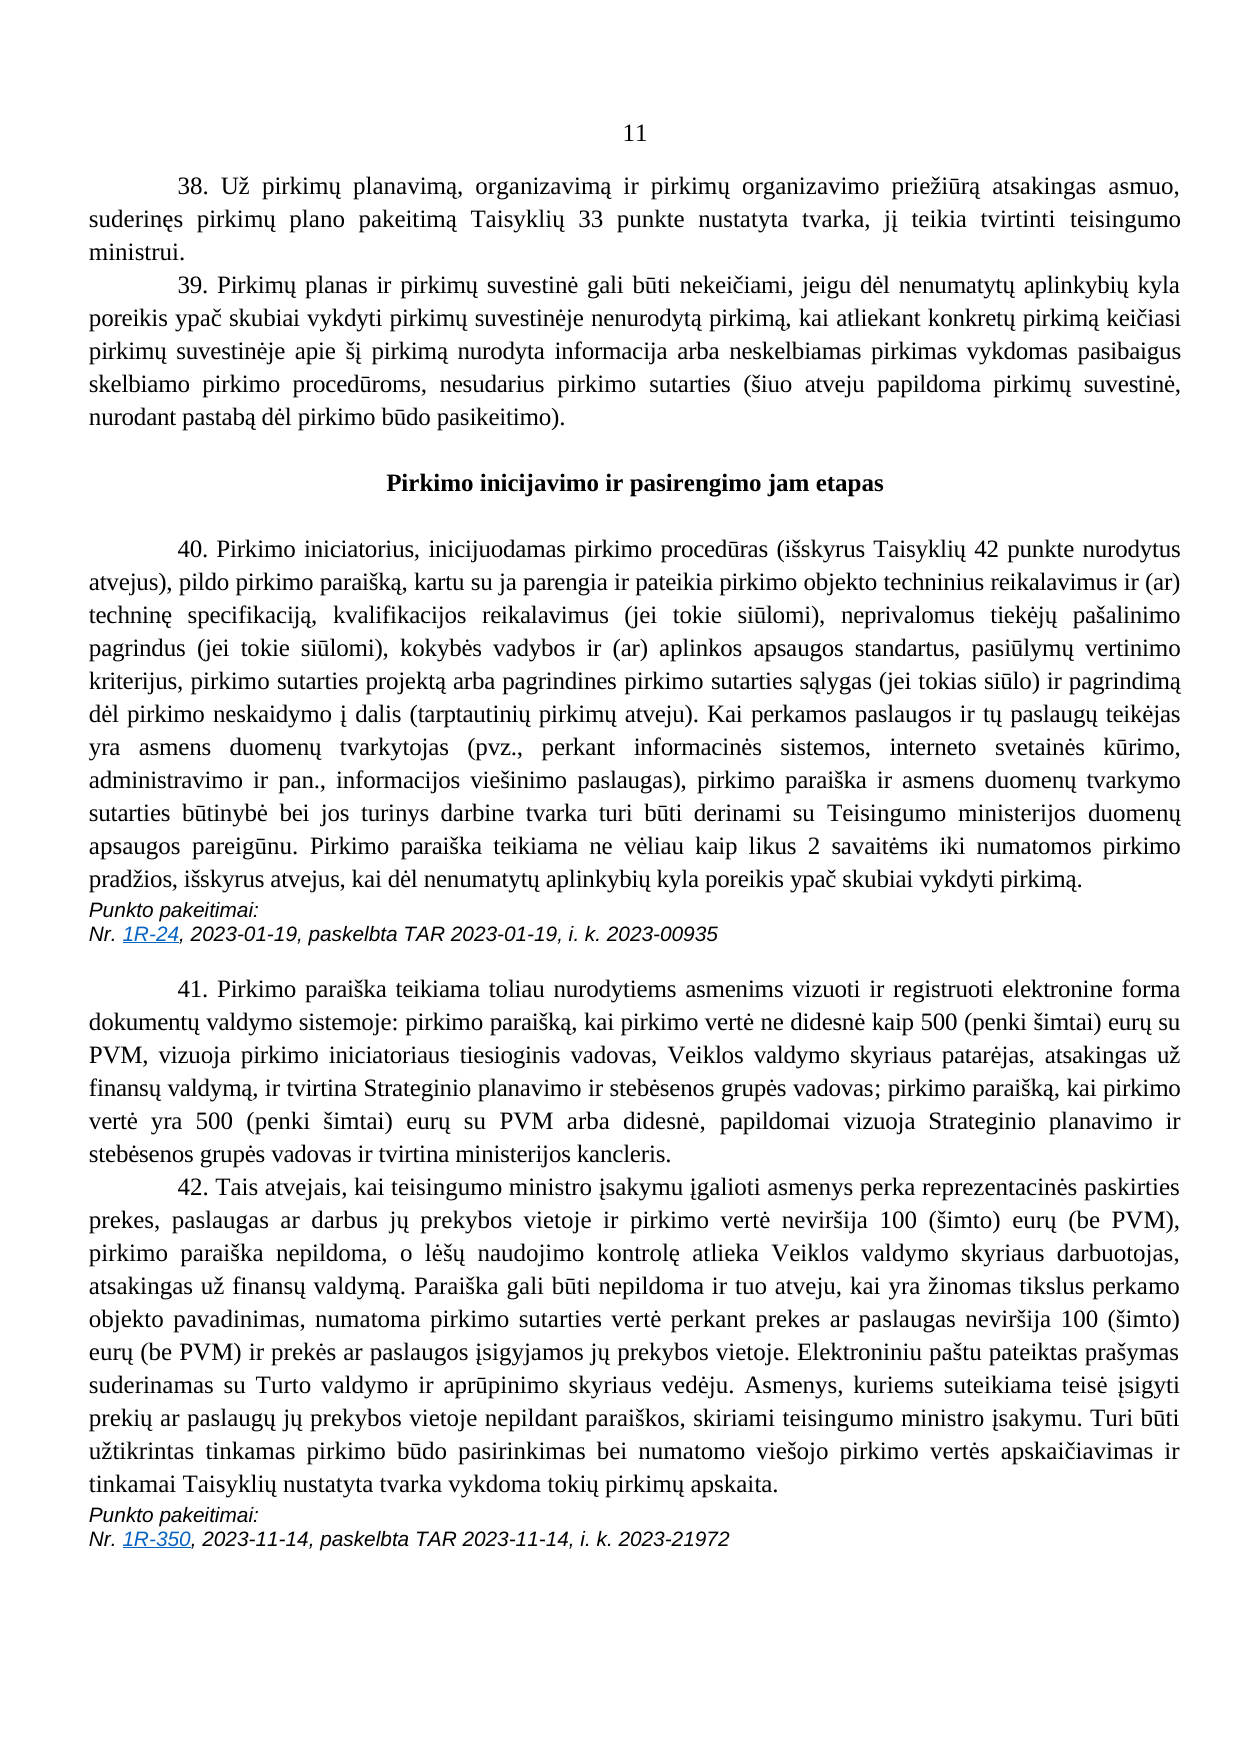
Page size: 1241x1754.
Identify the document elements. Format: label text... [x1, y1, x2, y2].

text 39. Pirkimų planas ir pirkimų suvestinė gali būti nekeičiami, jeigu dėl nenumatytų aplinkybių kyla poreikis ypač skubiai vykdyti pirkimų suvestinėje nenurodytą pirkimą, kai atliekant konkretų pirkimą keičiasi pirkimų suvestinėje apie šį pirkimą nurodyta informacija arba neskelbiamas pirkimas vykdomas pasibaigus skelbiamo pirkimo procedūroms, nesudarius pirkimo sutarties (šiuo atveju papildoma pirkimų suvestinė, nurodant pastabą dėl pirkimo būdo pasikeitimo). [89, 270, 1181, 431]
text 38. Už pirkimų planavimą, organizavimą ir pirkimų organizavimo priežiūrą atsakingas asmuo, suderinęs pirkimų plano pakeitimą Taisyklių 33 punkte nustatyta tvarka, jį teikia tvirtinti teisingumo ministrui. [89, 171, 1181, 266]
text Pirkimo inicijavimo ir pasirengimo jam etapas [89, 468, 1181, 497]
text Nr. 1R-350, 2023-11-14, paskelbta TAR 2023-11-14, i. k. 2023-21972 [89, 1526, 1181, 1550]
text 42. Tais atvejais, kai teisingumo ministro įsakymu įgalioti asmenys perka reprezentacinės paskirties prekes, paslaugas ar darbus jų prekybos vietoje ir pirkimo vertė neviršija 100 (šimto) eurų (be PVM), pirkimo paraiška nepildoma, o lėšų naudojimo kontrolę atlieka Veiklos valdymo skyriaus darbuotojas, atsakingas už finansų valdymą. Paraiška gali būti nepildoma ir tuo atveju, kai yra žinomas tikslus perkamo objekto pavadinimas, numatoma pirkimo sutarties vertė perkant prekes ar paslaugas neviršija 100 (šimto) eurų (be PVM) ir prekės ar paslaugos įsigyjamos jų prekybos vietoje. Elektroniniu paštu pateiktas prašymas suderinamas su Turto valdymo ir aprūpinimo skyriaus vedėju. Asmenys, kuriems suteikiama teisė įsigyti prekių ar paslaugų jų prekybos vietoje nepildant paraiškos, skiriami teisingumo ministro įsakymu. Turi būti užtikrintas tinkamas pirkimo būdo pasirinkimas bei numatomo viešojo pirkimo vertės apskaičiavimas ir tinkamai Taisyklių nustatyta tvarka vykdoma tokių pirkimų apskaita. [89, 1172, 1181, 1498]
text 41. Pirkimo paraiška teikiama toliau nurodytiems asmenims vizuoti ir registruoti elektronine forma dokumentų valdymo sistemoje: pirkimo paraišką, kai pirkimo vertė ne didesnė kaip 500 (penki šimtai) eurų su PVM, vizuoja pirkimo iniciatoriaus tiesioginis vadovas, Veiklos valdymo skyriaus patarėjas, atsakingas už finansų valdymą, ir tvirtina Strateginio planavimo ir stebėsenos grupės vadovas; pirkimo paraišką, kai pirkimo vertė yra 500 (penki šimtai) eurų su PVM arba didesnė, papildomai vizuoja Strateginio planavimo ir stebėsenos grupės vadovas ir tvirtina ministerijos kancleris. [89, 974, 1181, 1168]
text Punkto pakeitimai: [89, 1502, 1181, 1526]
text Punkto pakeitimai: [89, 897, 1181, 921]
text Nr. 1R-24, 2023-01-19, paskelbta TAR 2023-01-19, i. k. 2023-00935 [89, 921, 1181, 945]
text 40. Pirkimo iniciatorius, inicijuodamas pirkimo procedūras (išskyrus Taisyklių 42 punkte nurodytus atvejus), pildo pirkimo paraišką, kartu su ja parengia ir pateikia pirkimo objekto techninius reikalavimus ir (ar) techninę specifikaciją, kvalifikacijos reikalavimus (jei tokie siūlomi), neprivalomus tiekėjų pašalinimo pagrindus (jei tokie siūlomi), kokybės vadybos ir (ar) aplinkos apsaugos standartus, pasiūlymų vertinimo kriterijus, pirkimo sutarties projektą arba pagrindines pirkimo sutarties sąlygas (jei tokias siūlo) ir pagrindimą dėl pirkimo neskaidymo į dalis (tarptautinių pirkimų atveju). Kai perkamos paslaugos ir tų paslaugų teikėjas yra asmens duomenų tvarkytojas (pvz., perkant informacinės sistemos, interneto svetainės kūrimo, administravimo ir pan., informacijos viešinimo paslaugas), pirkimo paraiška ir asmens duomenų tvarkymo sutarties būtinybė bei jos turinys darbine tvarka turi būti derinami su Teisingumo ministerijos duomenų apsaugos pareigūnu. Pirkimo paraiška teikiama ne vėliau kaip likus 2 savaitėms iki numatomos pirkimo pradžios, išskyrus atvejus, kai dėl nenumatytų aplinkybių kyla poreikis ypač skubiai vykdyti pirkimą. [89, 534, 1181, 893]
